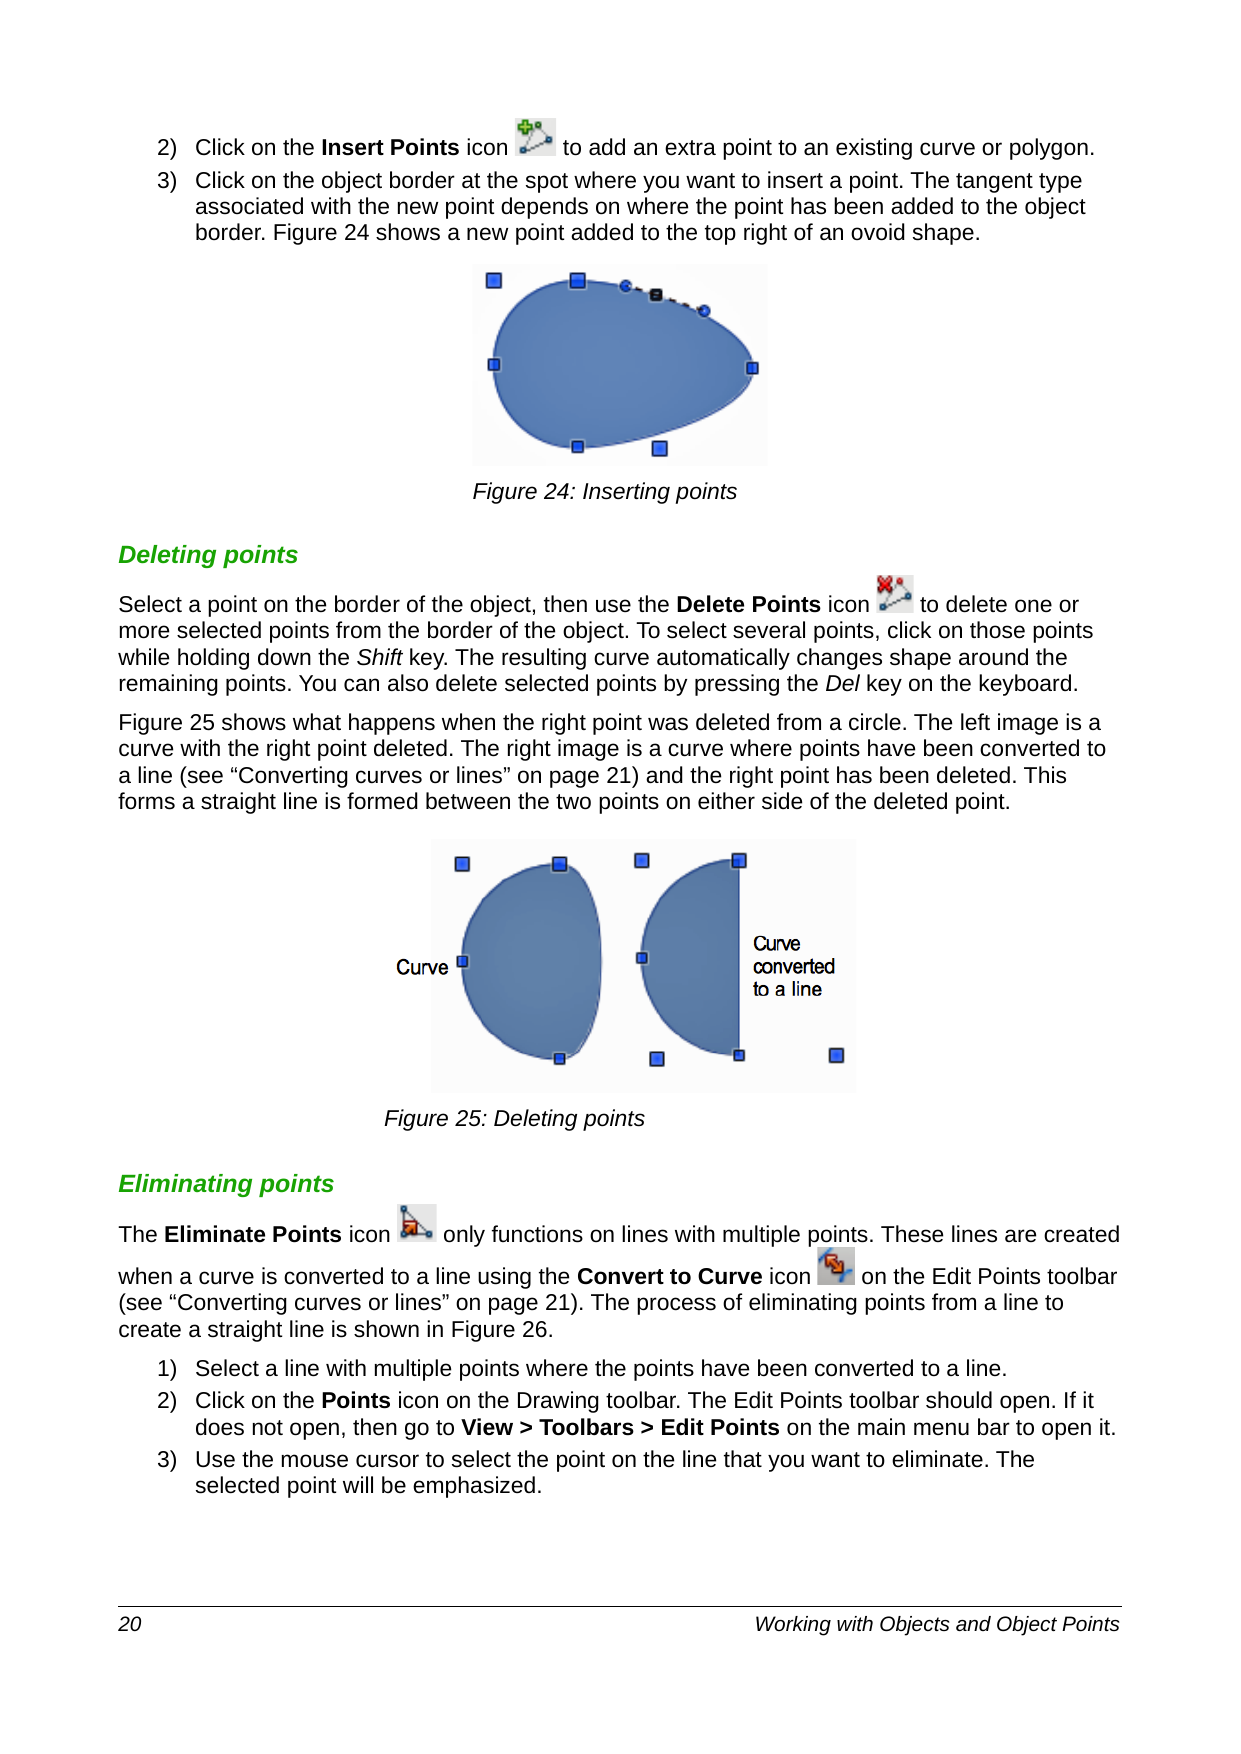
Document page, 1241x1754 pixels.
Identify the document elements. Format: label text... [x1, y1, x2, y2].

picture [472, 264, 768, 466]
text The Eliminate Points icon only functions on lines with multiple points. These lines are created when a curve is converted to a line using the Convert to Curve icon on the Edit Points toolbar (see “Converting curves or lines” on page 21). The process of eliminating points from a line to create a straight line is shown in Figure 26. [118, 1205, 1122, 1342]
picture [383, 839, 857, 1093]
picture [817, 1247, 855, 1285]
list Click on the Points icon on the Drawing toolbar. The Edit Points toolbar should open. If it does not open, then go to View > Toolbars > Edit Points on the main menu bar to open it. [177, 1387, 1122, 1440]
picture [397, 1204, 437, 1242]
text Figure 25: Deleting points [384, 1105, 856, 1131]
picture [876, 575, 914, 613]
list Use the mouse cursor to select the point on the line that you want to eliminate. The selected point will be emphasized. [177, 1446, 1122, 1499]
subtitle Eliminating points [118, 1169, 1122, 1198]
text Select a point on the border of the object, then use the Delete Points icon to delete one or more selected points from the border of the object. To select several points, click on those points while holding down the Shift key. The resulting curve automatically changes shape around the remaining points. You can also delete selected points by pressing the Del key on the keyboard. [118, 575, 1122, 696]
text Figure 24: Inserting points [472, 478, 768, 504]
picture [514, 118, 557, 156]
subtitle Deleting points [118, 540, 1122, 568]
list Click on the Insert Points icon to add an extra point to an existing curve or polygon. [177, 118, 1122, 160]
text Figure 25 shows what happens when the right point was deleted from a circle. The left image is a curve with the right point deleted. The right image is a curve where points have been converted to a line (see “Converting curves or lines” on page 21) and the right point has been deleted. This forms a straight line is formed between the two points on either side of the deleted point. [118, 709, 1122, 814]
list Select a line with multiple points where the points have been converted to a line. [177, 1354, 1122, 1381]
list Click on the object border at the spot where you want to insert a point. The tangent type associated with the new point depends on where the point has been added to the object border. Figure 24 shows a new point added to the top right of an ovoid shape. [177, 167, 1122, 246]
